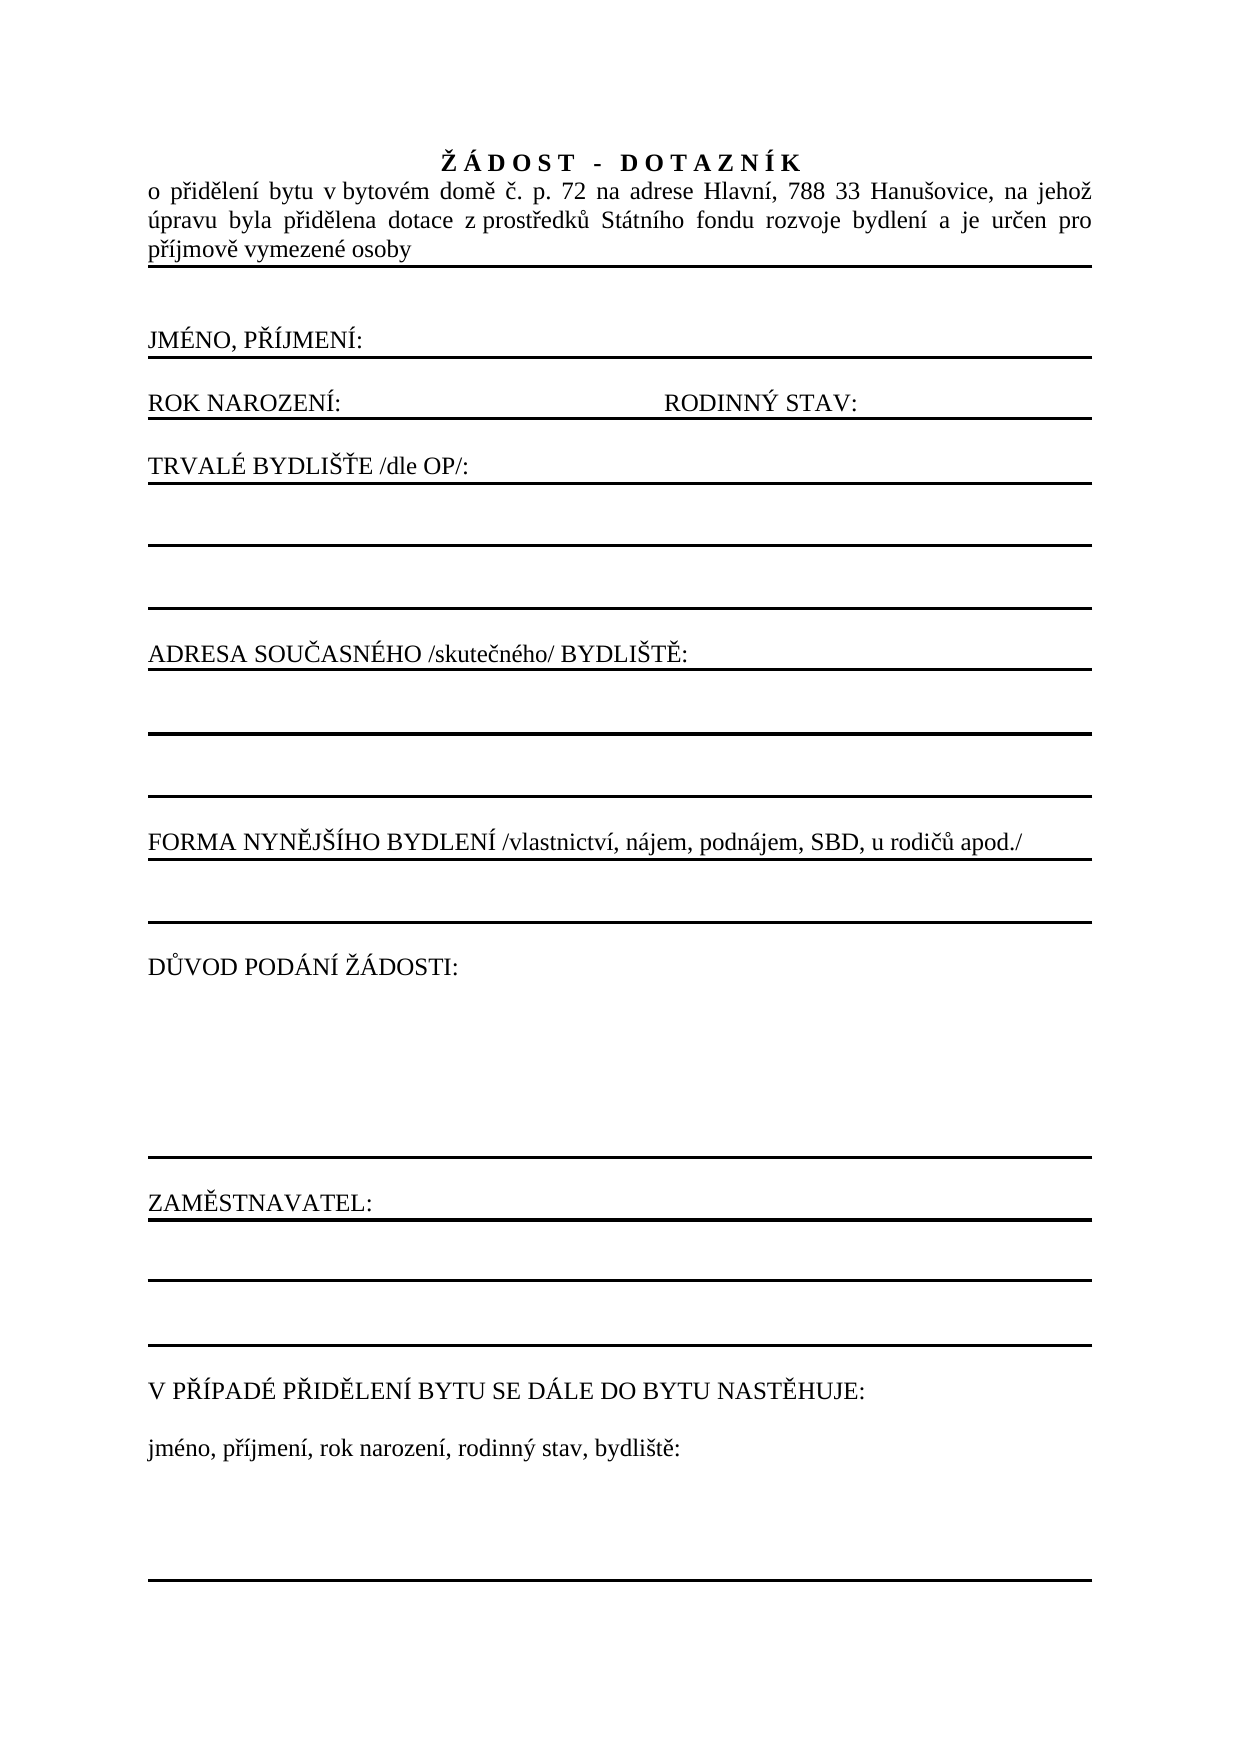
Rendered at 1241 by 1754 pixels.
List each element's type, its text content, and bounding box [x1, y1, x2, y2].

text DŮVOD PODÁNÍ ŽÁDOSTI: [148, 952, 1092, 981]
text ROK NAROZENÍ: RODINNÝ STAV: [148, 388, 1092, 417]
text Ž Á D O S T - D O T A Z N Í K [148, 148, 1092, 176]
text o přidělení bytu v bytovém domě č. p. 72 na adrese Hlavní, 788 33 Hanušovice, na jehož úpravu byla přidělena dotace z prostředků Státního fondu rozvoje bydlení a je určen pro příjmově vymezené osoby [148, 176, 1092, 265]
text TRVALÉ BYDLIŠŤE /dle OP/: [148, 446, 1092, 482]
text jméno, příjmení, rok narození, rodinný stav, bydliště: [148, 1433, 1092, 1462]
text V PŘÍPADÉ PŘIDĚLENÍ BYTU SE DÁLE DO BYTU NASTĚHUJE: [148, 1376, 1092, 1404]
text FORMA NYNĚJŠÍHO BYDLENÍ /vlastnictví, nájem, podnájem, SBD, u rodičů apod./ [148, 827, 1092, 858]
text ZAMĚSTNAVATEL: [148, 1188, 1092, 1218]
text ADRESA SOUČASNÉHO /skutečného/ BYDLIŠTĚ: [148, 639, 1092, 668]
text JMÉNO, PŘÍJMENÍ: [148, 325, 1092, 356]
